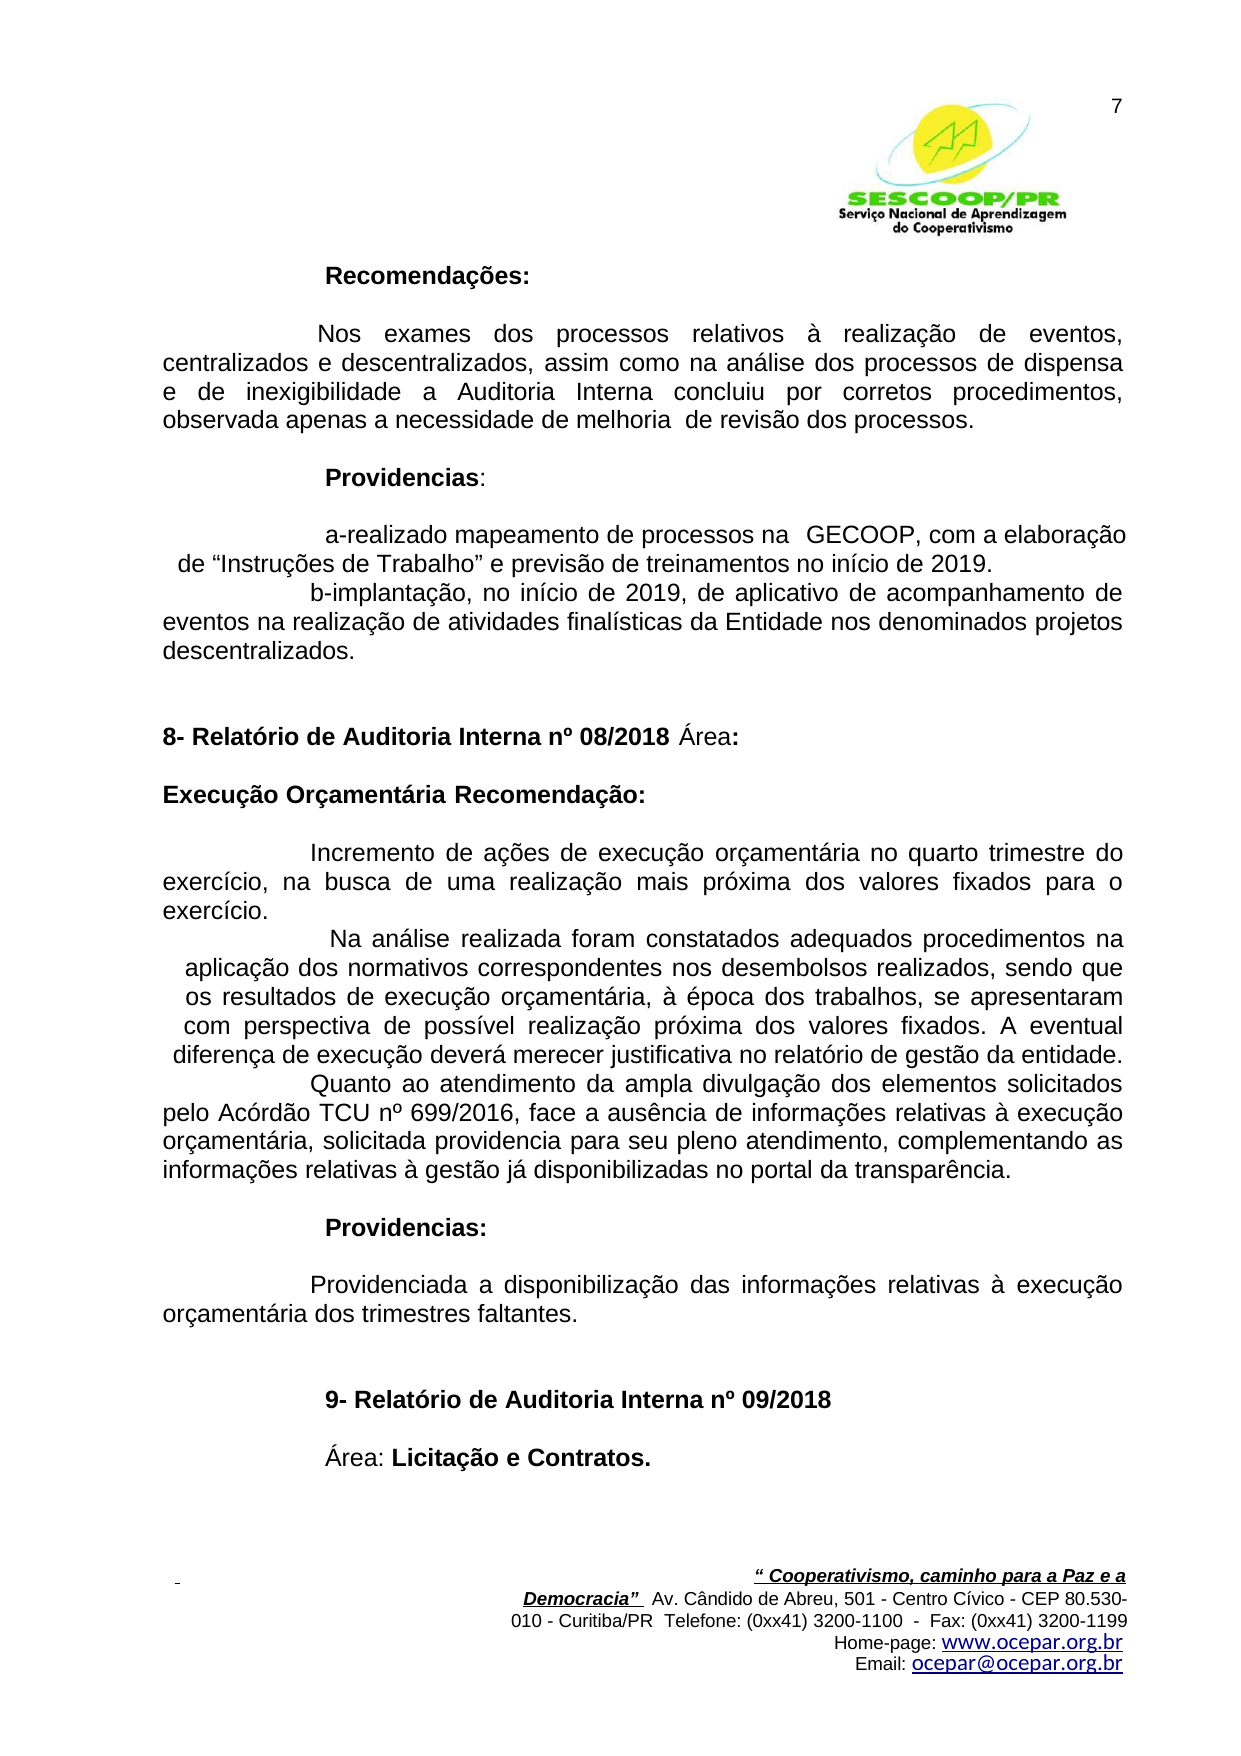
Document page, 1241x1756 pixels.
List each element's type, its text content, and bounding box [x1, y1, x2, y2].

list Relatório de Auditoria Interna nº 09/2018 [325, 1385, 1138, 1414]
text Incremento de ações de execução orçamentária no quarto trimestre do exercício, na busca de uma realização mais próxima dos valores fixados para o exercício. [162, 838, 1123, 924]
subtitle Providencias: [325, 463, 1138, 492]
text Na análise realizada foram constatados adequados procedimentos na aplicação dos normativos correspondentes nos desembolsos realizados, sendo que os resultados de execução orçamentária, à época dos trabalhos, se apresentaram com perspectiva de possível realização próxima dos valores fixados. A eventual diferença de execução deverá merecer justificativa no relatório de gestão da entidade. [162, 924, 1123, 1069]
subtitle Recomendações: [325, 261, 1138, 290]
list Relatório de Auditoria Interna nº 08/2018 Área: Execução Orçamentária Recomendação: [162, 722, 835, 808]
text Providenciada a disponibilização das informações relativas à execução orçamentária dos trimestres faltantes. [162, 1270, 1123, 1328]
text Nos exames dos processos relativos à realização de eventos, centralizados e descentralizados, assim como na análise dos processos de dispensa e de inexigibilidade a Auditoria Interna concluiu por corretos procedimentos, observada apenas a necessidade de melhoria de revisão dos processos. [162, 319, 1123, 434]
text a-realizado mapeamento de processos na GECOOP, com a elaboração [325, 521, 1138, 549]
text Quanto ao atendimento da ampla divulgação dos elementos solicitados pelo Acórdão TCU nº 699/2016, face a ausência de informações relativas à execução orçamentária, solicitada providencia para seu pleno atendimento, complementando as informações relativas à gestão já disponibilizadas no portal da transparência. [162, 1069, 1123, 1184]
text de “Instruções de Trabalho” e previsão de treinamentos no início de 2019. [177, 549, 1138, 578]
text b-implantação, no início de 2019, de aplicativo de acompanhamento de eventos na realização de atividades finalísticas da Entidade nos denominados projetos descentralizados. [162, 578, 1123, 664]
subtitle Providencias: [325, 1213, 1138, 1241]
text Área: Licitação e Contratos. [325, 1443, 1138, 1472]
